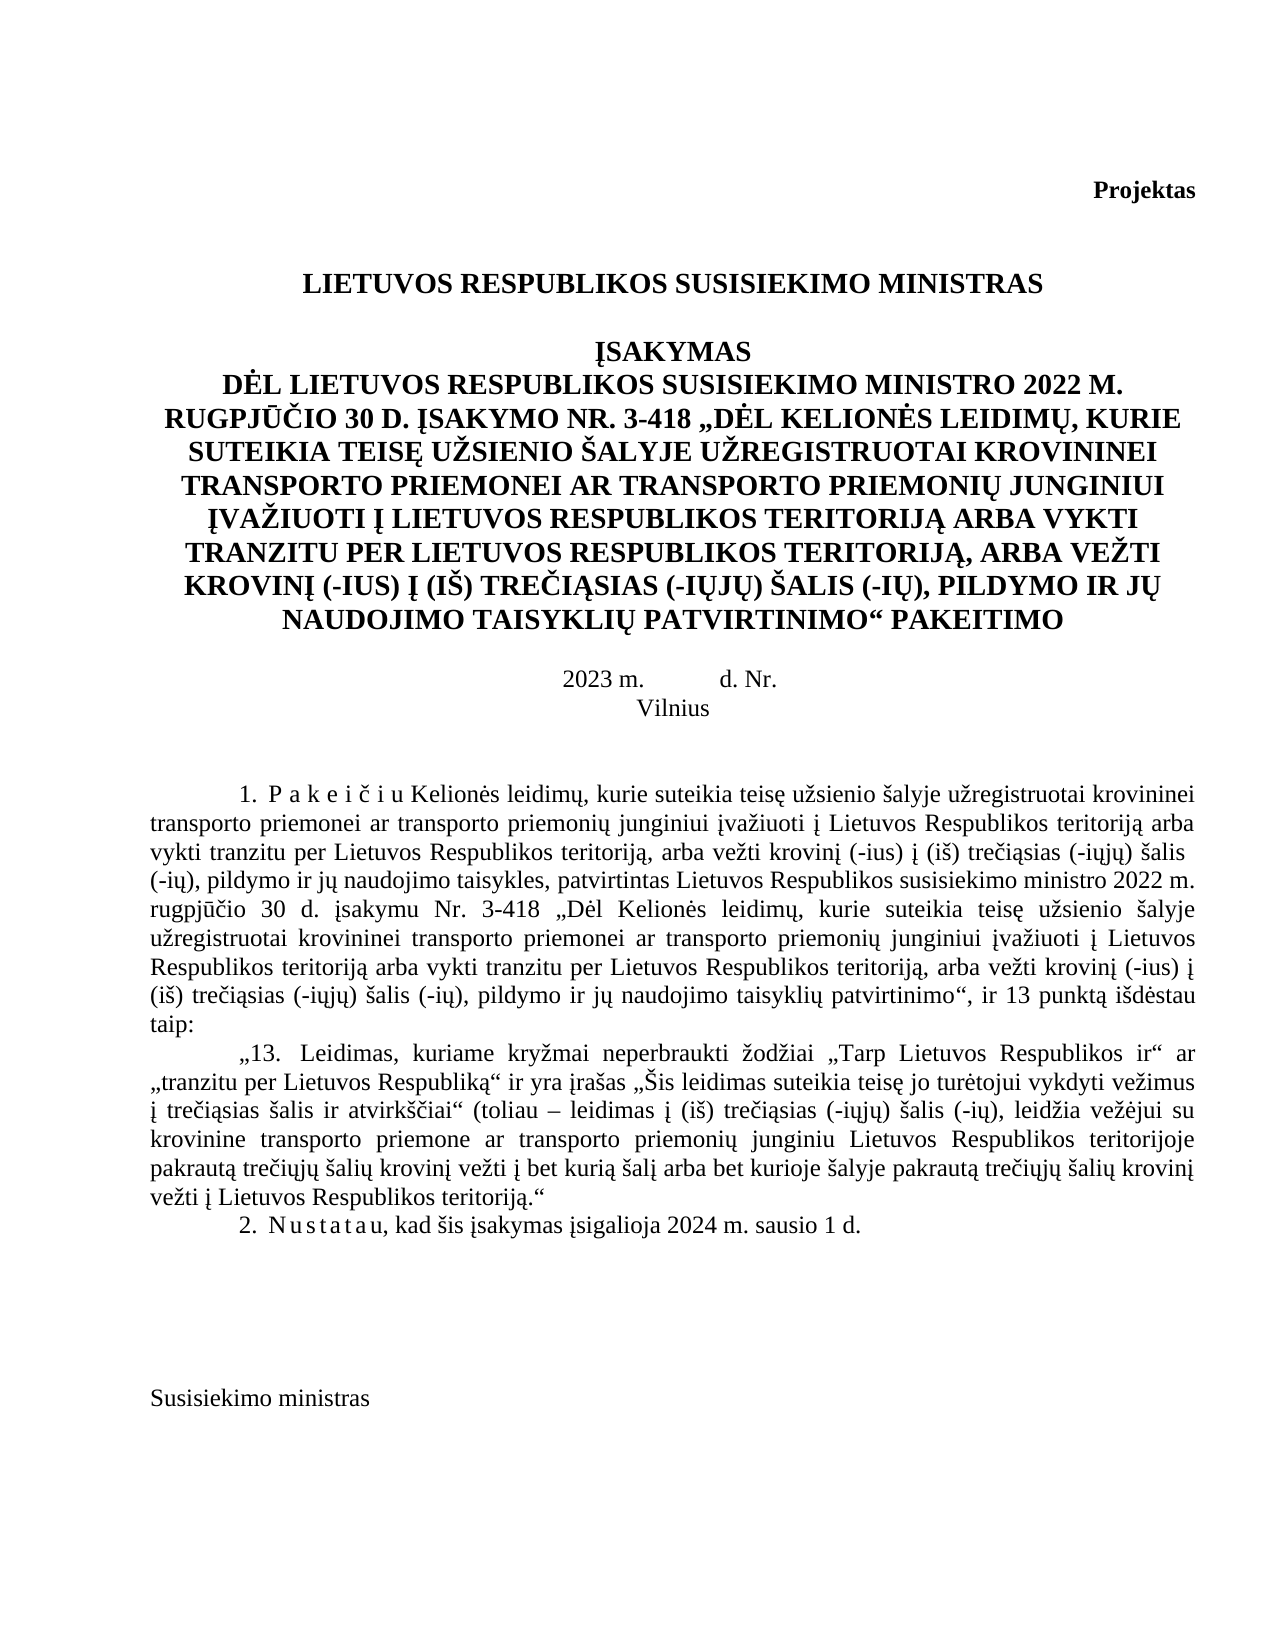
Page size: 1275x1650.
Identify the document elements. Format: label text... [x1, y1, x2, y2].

text 2023 m. d. Nr. [150, 664, 1196, 693]
text DĖL LIETUVOS RESPUBLIKOS SUSISIEKIMO MINISTRO 2022 M. RUGPJŪČIO 30 D. ĮSAKYMO NR. 3-418 „DĖL KELIONĖS LEIDIMŲ, KURIE SUTEIKIA TEISĘ UŽSIENIO ŠALYJE UŽREGISTRUOTAI KROVININEI TRANSPORTO PRIEMONEI AR TRANSPORTO PRIEMONIŲ JUNGINIUI ĮVAŽIUOTI Į LIETUVOS RESPUBLIKOS TERITORIJĄ ARBA VYKTI TRANZITU PER LIETUVOS RESPUBLIKOS TERITORIJĄ, ARBA VEŽTI KROVINĮ (-IUS) Į (IŠ) TREČIĄSIAS (-IŲJŲ) ŠALIS (-IŲ), PILDYMO IR JŲ NAUDOJIMO TAISYKLIŲ PATVIRTINIMO“ PAKEITIMO [150, 367, 1196, 636]
text „13. Leidimas, kuriame kryžmai neperbraukti žodžiai „Tarp Lietuvos Respublikos ir“ ar „tranzitu per Lietuvos Respubliką“ ir yra įrašas „Šis leidimas suteikia teisę jo turėtojui vykdyti vežimus į trečiąsias šalis ir atvirkščiai“ (toliau – leidimas į (iš) trečiąsias (-iųjų) šalis (-ių), leidžia vežėjui su krovinine transporto priemone ar transporto priemonių junginiu Lietuvos Respublikos teritorijoje pakrautą trečiųjų šalių krovinį vežti į bet kurią šalį arba bet kurioje šalyje pakrautą trečiųjų šalių krovinį vežti į Lietuvos Respublikos teritoriją.“ [150, 1038, 1196, 1211]
text Susisiekimo ministras [150, 1383, 1196, 1412]
text 2. Nustatau, kad šis įsakymas įsigalioja 2024 m. sausio 1 d. [150, 1211, 1196, 1239]
text ĮSAKYMAS [150, 334, 1196, 367]
text LIETUVOS RESPUBLIKOS SUSISIEKIMO MINISTRAS [150, 267, 1196, 300]
text 1. P a k e i č i u Kelionės leidimų, kurie suteikia teisę užsienio šalyje užregistruotai krovininei transporto priemonei ar transporto priemonių junginiui įvažiuoti į Lietuvos Respublikos teritoriją arba vykti tranzitu per Lietuvos Respublikos teritoriją, arba vežti krovinį (-ius) į (iš) trečiąsias (-iųjų) šalis (-ių), pildymo ir jų naudojimo taisykles, patvirtintas Lietuvos Respublikos susisiekimo ministro 2022 m. rugpjūčio 30 d. įsakymu Nr. 3-418 „Dėl Kelionės leidimų, kurie suteikia teisę užsienio šalyje užregistruotai krovininei transporto priemonei ar transporto priemonių junginiui įvažiuoti į Lietuvos Respublikos teritoriją arba vykti tranzitu per Lietuvos Respublikos teritoriją, arba vežti krovinį (-ius) į (iš) trečiąsias (-iųjų) šalis (-ių), pildymo ir jų naudojimo taisyklių patvirtinimo“, ir 13 punktą išdėstau taip: [150, 779, 1196, 1038]
text Vilnius [150, 693, 1196, 722]
text Projektas [150, 176, 1196, 204]
